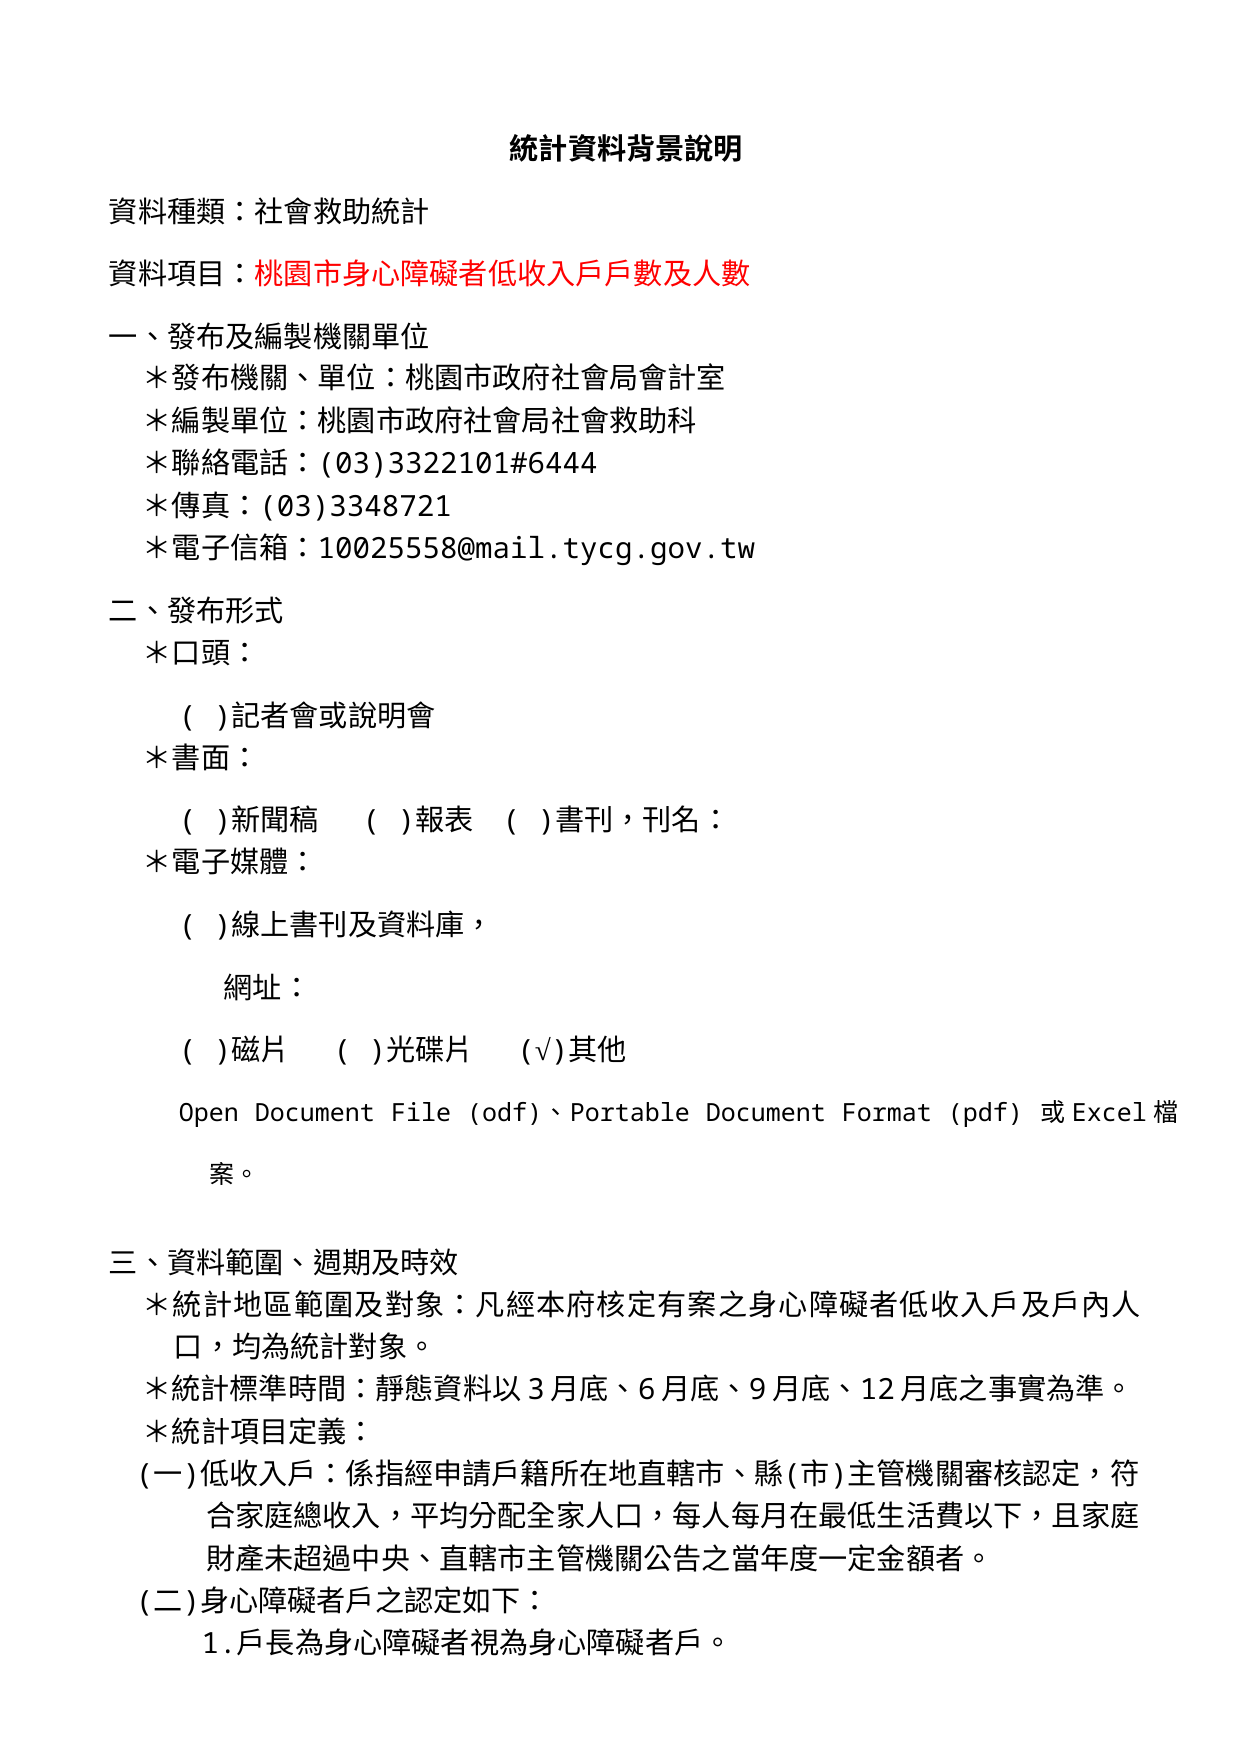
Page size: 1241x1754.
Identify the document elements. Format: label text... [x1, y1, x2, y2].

table_header 統計資料背景說明 資料種類：社會救助統計 資料項目：桃園市身心障礙者低收入戶戶數及人數 一、發布及編製機關單位 ＊發布機關、單位：桃園市政府社會局會計室 ＊編製單位：桃園市政府社會局社會救助科 ＊聯絡電話：(03)3322101#6444 ＊傳真：(03)3348721 ＊電子信箱：10025558@mail.tycg.gov.tw 二、發布形式 ＊口頭： ( )記者會或說明會 ＊書面： ( )新聞稿 ( )報表 ( )書刊，刊名： ＊電子媒體： ( )線上書刊及資料庫， 網址： ( )磁片 ( )光碟片 (√)其他 Open Document File (odf)、Portable Document Format (pdf) 或Excel檔案。 三、資料範圍、週期及時效 ＊統計地區範圍及對象：凡經本府核定有案之身心障礙者低收入戶及戶內人口，均為統計對象。 ＊統計標準時間：靜態資料以3月底、6月底、9月底、12月底之事實為準。 ＊統計項目定義： (一)低收入戶：係指經申請戶籍所在地直轄市、縣(市)主管機關審核認定，符合家庭總收入，平均分配全家人口，每人每月在最低生活費以下，且家庭財產未超過中央、直轄市主管機關公告之當年度一定金額者。 (二)身心障礙者戶之認定如下： 1.戶長為身心障礙者視為身心障礙者戶。 2.戶長非身心障礙者，如戶內身心障礙者人口數較多時則判定為身心障礙者戶。如身心障礙者與非身心障礙者之人口數相等時，則以年齡較長者是否具身心障礙者身分判定為身心障礙者戶或非身心障礙者戶。 (三)身心障礙者之認定：依身心障礙者權益保障法，領有身心障礙證明者即予以統計，而不論其是否隸屬於身心障礙者戶。 ＊統計單位：戶、人。 ＊統計分類：橫項依「款別」、「性別」分；縱項「本季底戶數」、「本季底人數」分。 ＊發布週期(指資料編製或產生之頻率，如月、季、年等)：季。 ＊時效(指統計標準時間至資料發布時間之間隔時間)：25日。 ＊資料變革：無。 四、公開資料發布訊息 ＊預告發布日期(含預告方式及週期)：每季終了後25日(遇假日順延)以報表、網際網路發布。 ＊同步發送單位(說明資料發布時同步發送之單位或可同步查得該資料之網址)：衛生福利部統計處、桃園市政府主計處。 五、資料品質 ＊統計指標編製方法與資料來源說明：依據各公所低收入戶之實際申請狀況及各公所實施照顧低收入戶工作之情況，經審核登記，於每季結束，復加本府之實施照顧狀況加以彙編。 ＊統計資料交叉查核及確保資料合理性之機制(說明各項資料之相互關係及不同資料來源之相關統計差異性)：各項具性別細項之統計項目之(合)計=其男、女細項之總和。 六、須注意及預定改變之事項(說明預定修正之資料、定義、統計方法等及其修正原因)：無。 七、其他事項：無。 [98, 105, 1155, 1662]
